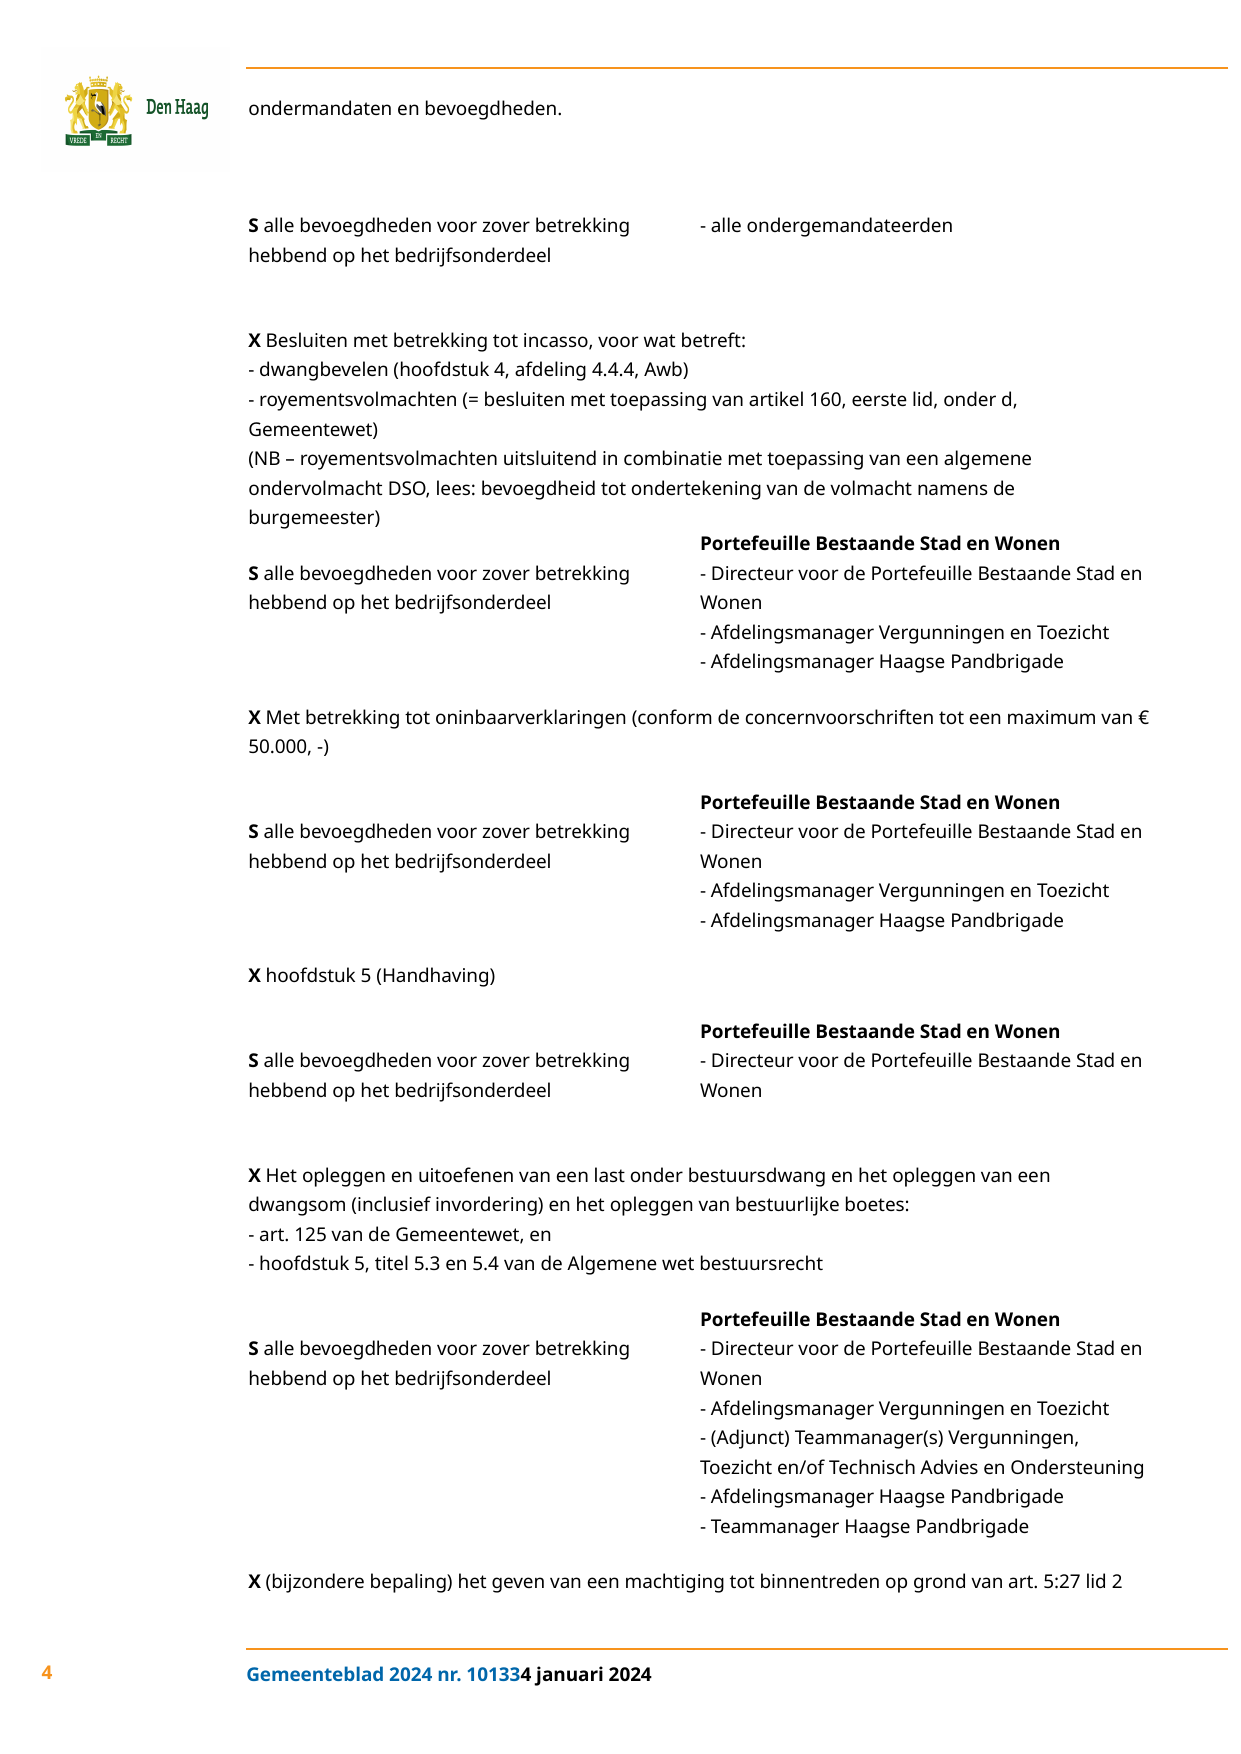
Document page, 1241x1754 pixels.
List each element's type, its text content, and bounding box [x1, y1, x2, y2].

table_cell Portefeuille Bestaande Stad en Wonen - Directeur voor de Portefeuille Bestaande Stad en Wonen - Afdelingsmanager Vergunningen en Toezicht - Afdelingsmanager Haagse Pandbrigade [700, 789, 1152, 933]
table_header - alle ondergemandateerden [700, 183, 1152, 297]
table_header S alle bevoegdheden voor zover betrekking hebbend op het bedrijfsonderdeel [248, 183, 700, 297]
table_cell S alle bevoegdheden voor zover betrekking hebbend op het bedrijfsonderdeel [248, 1018, 700, 1132]
table_cell Portefeuille Bestaande Stad en Wonen - Directeur voor de Portefeuille Bestaande Stad en Wonen [700, 1018, 1152, 1132]
table_cell X hoofdstuk 5 (Handhaving) [248, 933, 1152, 1018]
table_cell X Besluiten met betrekking tot incasso, voor wat betreft: - dwangbevelen (hoofdstuk 4, afdeling 4.4.4, Awb) - royementsvolmachten (= besluiten met toepassing van artikel 160, eerste lid, onder d, Gemeentewet) (NB – royementsvolmachten uitsluitend in combinatie met toepassing van een algemene ondervolmacht DSO, lees: bevoegdheid tot ondertekening van de volmacht namens de burgemeester) [248, 298, 1152, 530]
table_cell X Het opleggen en uitoefenen van een last onder bestuursdwang en het opleggen van een dwangsom (inclusief invordering) en het opleggen van bestuurlijke boetes: - art. 125 van de Gemeentewet, en - hoofdstuk 5, titel 5.3 en 5.4 van de Algemene wet bestuursrecht [248, 1132, 1152, 1306]
table_cell S alle bevoegdheden voor zover betrekking hebbend op het bedrijfsonderdeel [248, 789, 700, 933]
table_cell X Met betrekking tot oninbaarverklaringen (conform de concernvoorschriften tot een maximum van € 50.000, -) [248, 674, 1152, 789]
table_cell ondermandaten en bevoegdheden. [248, 95, 1152, 150]
table_cell Portefeuille Bestaande Stad en Wonen - Directeur voor de Portefeuille Bestaande Stad en Wonen - Afdelingsmanager Vergunningen en Toezicht - Afdelingsmanager Haagse Pandbrigade [700, 530, 1152, 674]
table_cell S alle bevoegdheden voor zover betrekking hebbend op het bedrijfsonderdeel [248, 530, 700, 674]
table_cell X (bijzondere bepaling) het geven van een machtiging tot binnentreden op grond van art. 5:27 lid 2 [248, 1539, 1152, 1594]
table_cell S alle bevoegdheden voor zover betrekking hebbend op het bedrijfsonderdeel [248, 1306, 700, 1539]
picture [41, 47, 231, 172]
table_cell Portefeuille Bestaande Stad en Wonen - Directeur voor de Portefeuille Bestaande Stad en Wonen - Afdelingsmanager Vergunningen en Toezicht - (Adjunct) Teammanager(s) Vergunningen, Toezicht en/of Technisch Advies en Ondersteuning - Afdelingsmanager Haagse Pandbrigade - Teammanager Haagse Pandbrigade [700, 1306, 1152, 1539]
